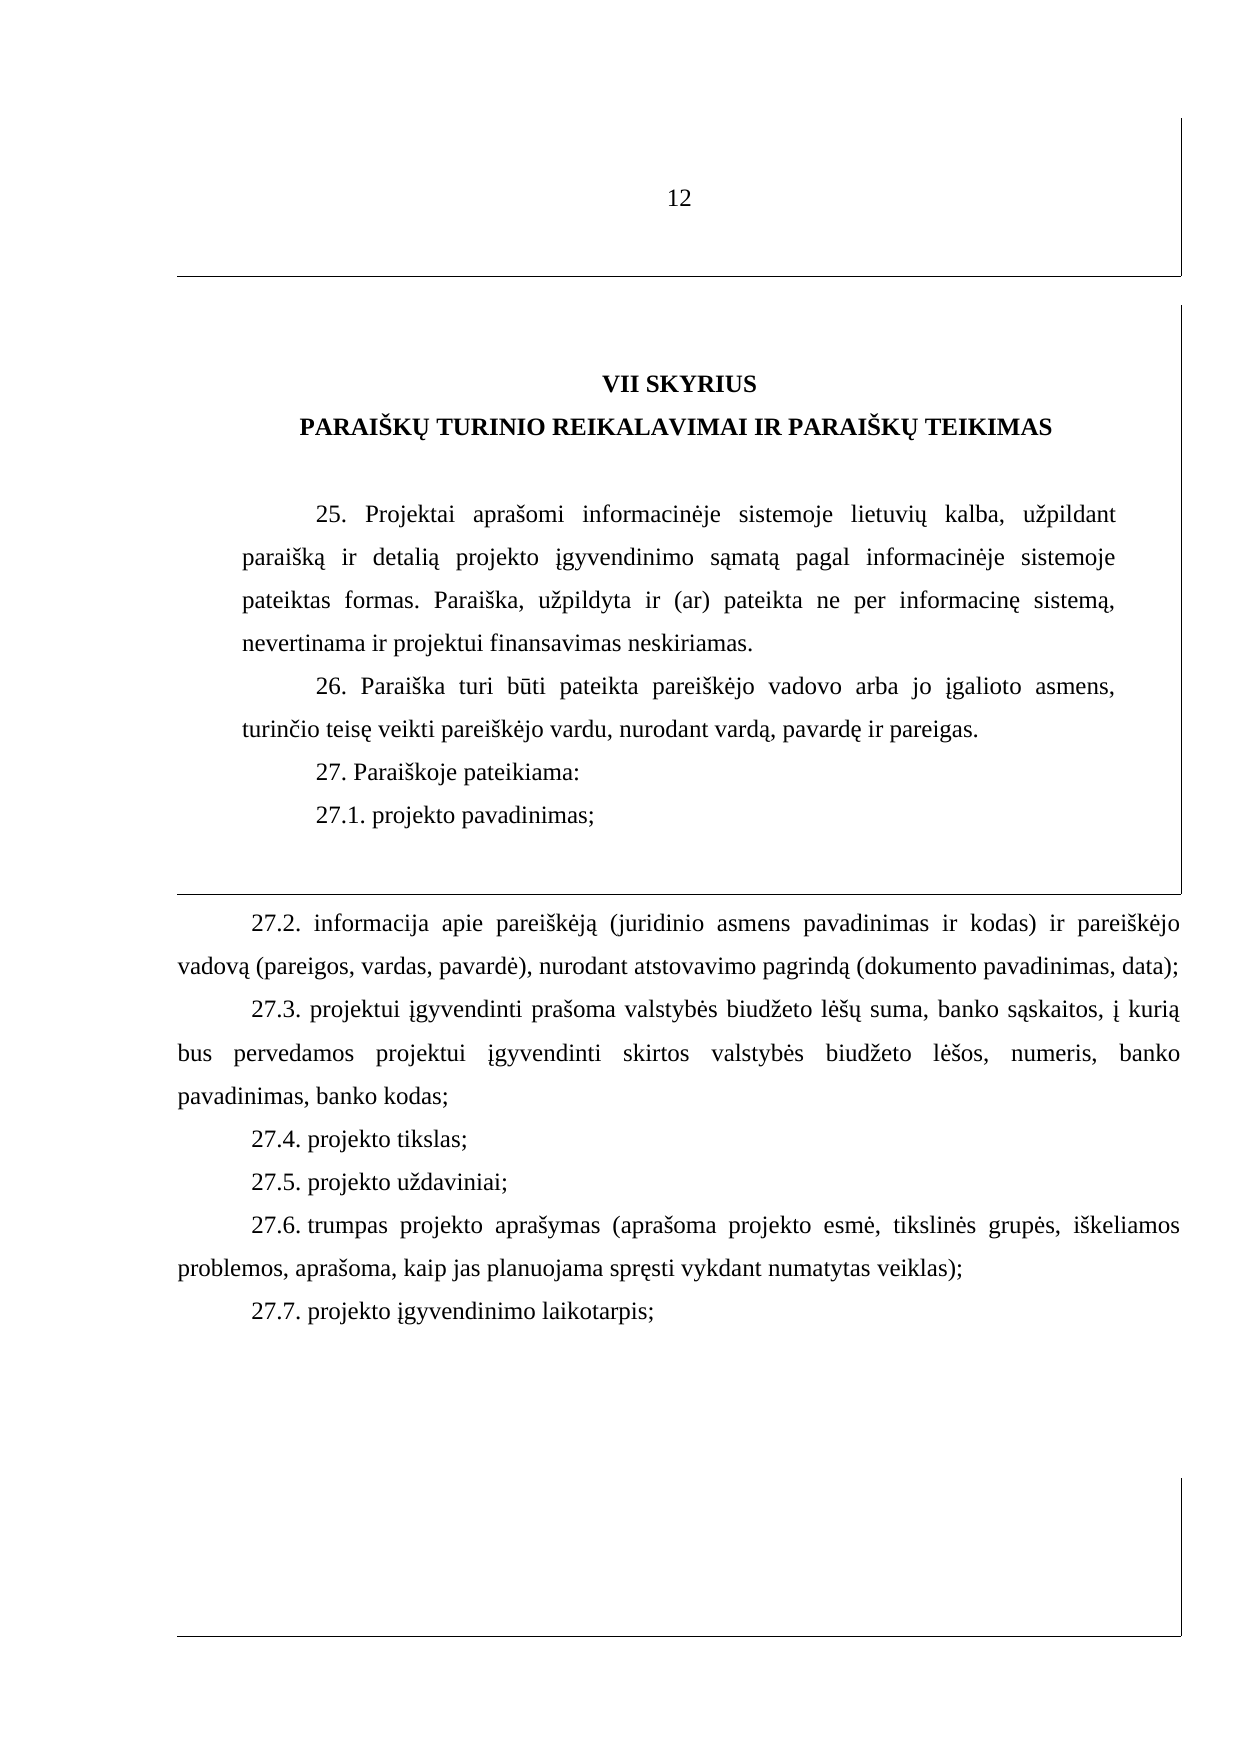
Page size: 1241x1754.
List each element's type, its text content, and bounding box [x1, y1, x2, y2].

text 26. Paraiška turi būti pateikta pareiškėjo vadovo arba jo įgalioto asmens, turinčio teisę veikti pareiškėjo vardu, nurodant vardą, pavardę ir pareigas. [177, 607, 1181, 693]
text 27.4. projekto tikslas; [177, 1124, 1181, 1153]
text 27.7. projekto įgyvendinimo laikotarpis; [177, 1296, 1181, 1325]
text 27.3. projektui įgyvendinti prašoma valstybės biudžeto lėšų suma, banko sąskaitos, į kurią bus pervedamos projektui įgyvendinti skirtos valstybės biudžeto lėšos, numeris, banko pavadinimas, banko kodas; [177, 994, 1181, 1109]
text 27.2. informacija apie pareiškėją (juridinio asmens pavadinimas ir kodas) ir pareiškėjo vadovą (pareigos, vardas, pavardė), nurodant atstovavimo pagrindą (dokumento pavadinimas, data); [177, 908, 1181, 980]
text PARAIŠKŲ TURINIO REIKALAVIMAI IR PARAIŠKŲ TEIKIMAS [177, 348, 1181, 434]
text 25. Projektai aprašomi informacinėje sistemoje lietuvių kalba, užpildant paraišką ir detalią projekto įgyvendinimo sąmatą pagal informacinėje sistemoje pateiktas formas. Paraiška, užpildyta ir (ar) pateikta ne per informacinę sistemą, nevertinama ir projektui finansavimas neskiriamas. [177, 434, 1181, 607]
text 27.5. projekto uždaviniai; [177, 1167, 1181, 1196]
text 27. Paraiškoje pateikiama: [177, 693, 1181, 736]
text VII SKYRIUS [177, 305, 1181, 348]
text 27.6. trumpas projekto aprašymas (aprašoma projekto esmė, tikslinės grupės, iškeliamos problemos, aprašoma, kaip jas planuojama spręsti vykdant numatytas veiklas); [177, 1210, 1181, 1282]
text 27.1. projekto pavadinimas; [177, 736, 1181, 894]
